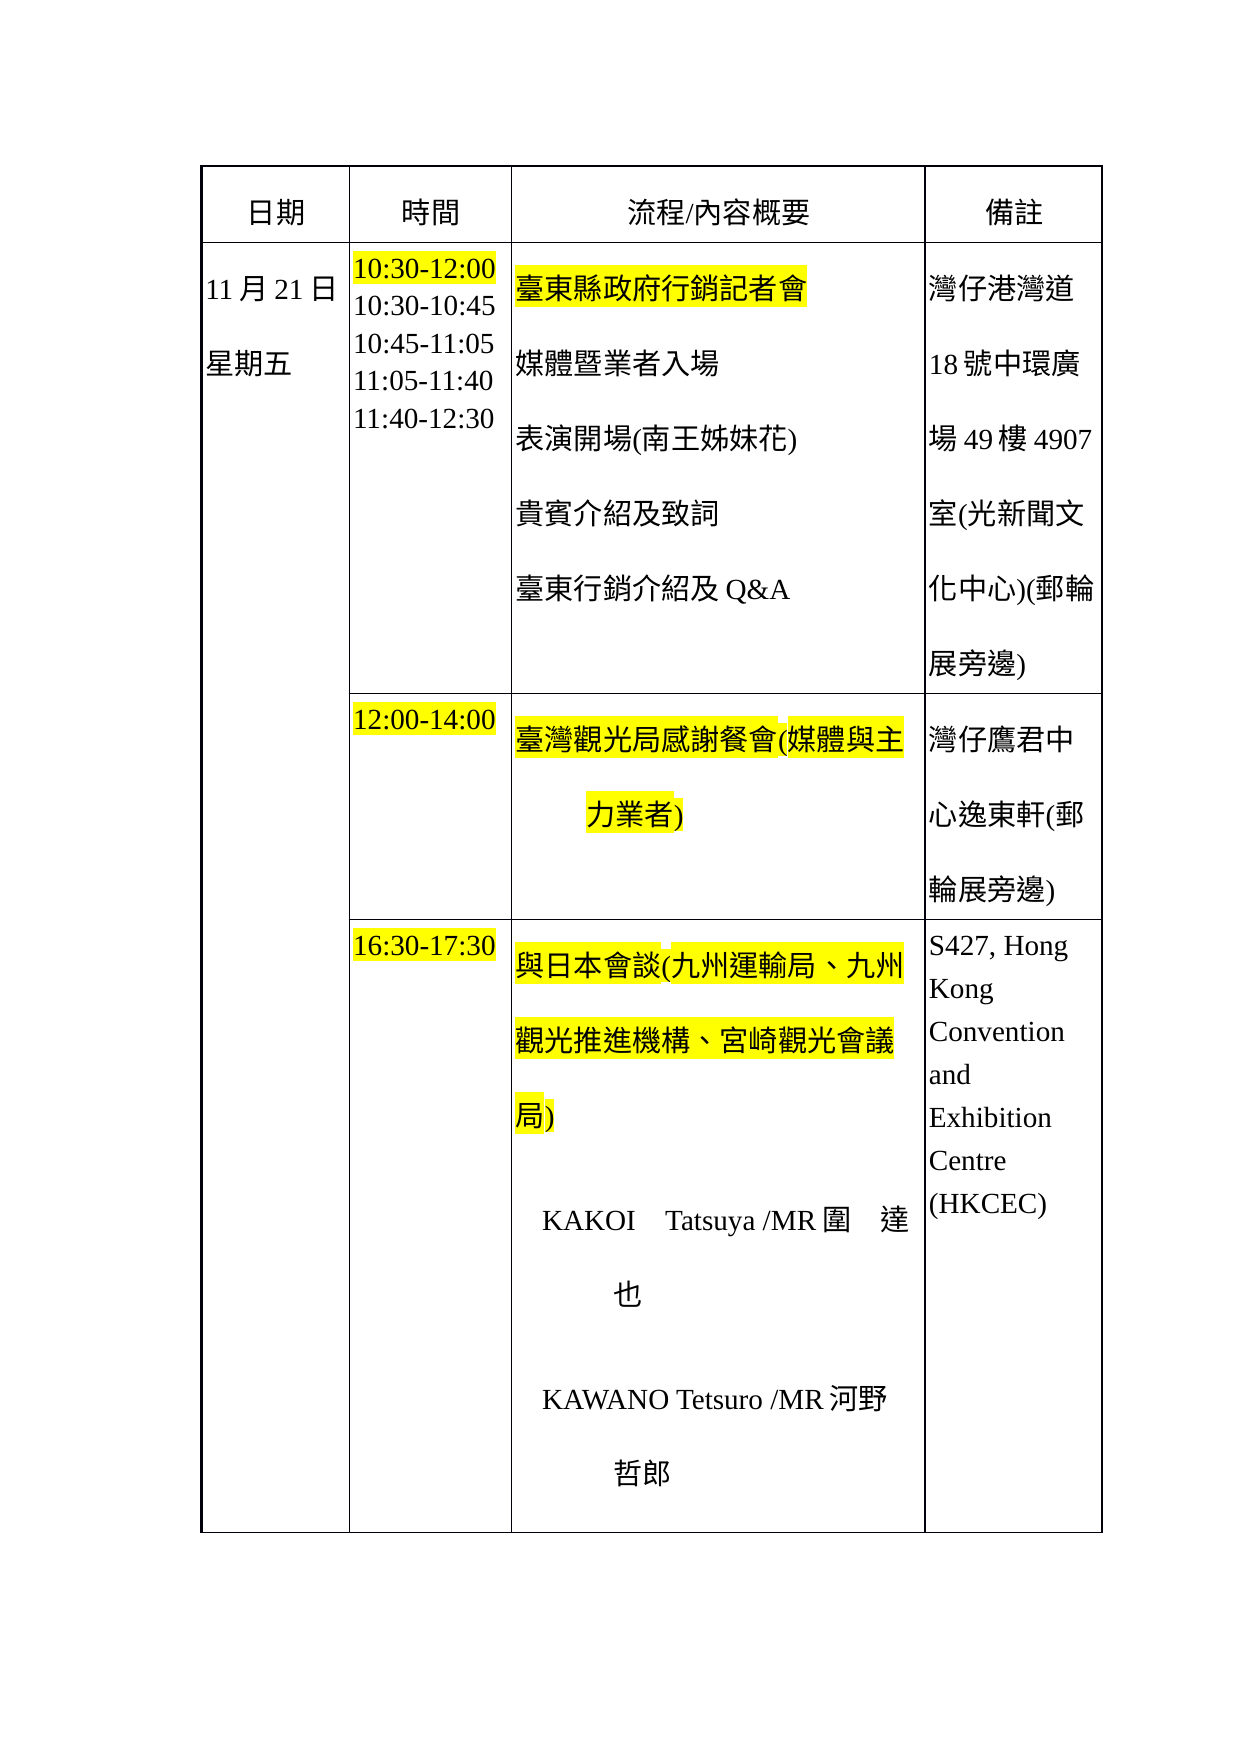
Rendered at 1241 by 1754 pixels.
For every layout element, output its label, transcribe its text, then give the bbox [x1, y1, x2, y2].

table_cell 與日本會談(九州運輸局、九州觀光推進機構、宮崎觀光會議局) KAKOI Tatsuya /MR圍 達也 KAWANO Tetsuro /MR河野 哲郎 [512, 920, 924, 1532]
table_cell 11月21日 星期五 [203, 243, 349, 1532]
table_cell 12:00-14:00 [350, 694, 511, 919]
table_header 流程/內容概要 [512, 167, 924, 242]
table_cell 灣仔鷹君中心逸東軒(郵輪展旁邊) [926, 694, 1101, 919]
table_cell 10:30-12:00 10:30-10:45 10:45-11:05 11:05-11:40 11:40-12:30 [350, 243, 511, 693]
table_header 時間 [350, 167, 511, 242]
table_cell 臺東縣政府行銷記者會 媒體暨業者入場 表演開場(南王姊妹花) 貴賓介紹及致詞 臺東行銷介紹及Q&A [512, 243, 924, 693]
table_cell 灣仔港灣道18號中環廣場49樓4907室(光新聞文化中心)(郵輪展旁邊) [926, 243, 1101, 693]
table_header 備註 [926, 167, 1101, 242]
table_cell 16:30-17:30 [350, 920, 511, 1532]
table_cell S427, Hong Kong Convention and Exhibition Centre (HKCEC) [926, 920, 1101, 1532]
table_cell 臺灣觀光局感謝餐會(媒體與主力業者) [512, 694, 924, 919]
table_header 日期 [203, 167, 349, 242]
